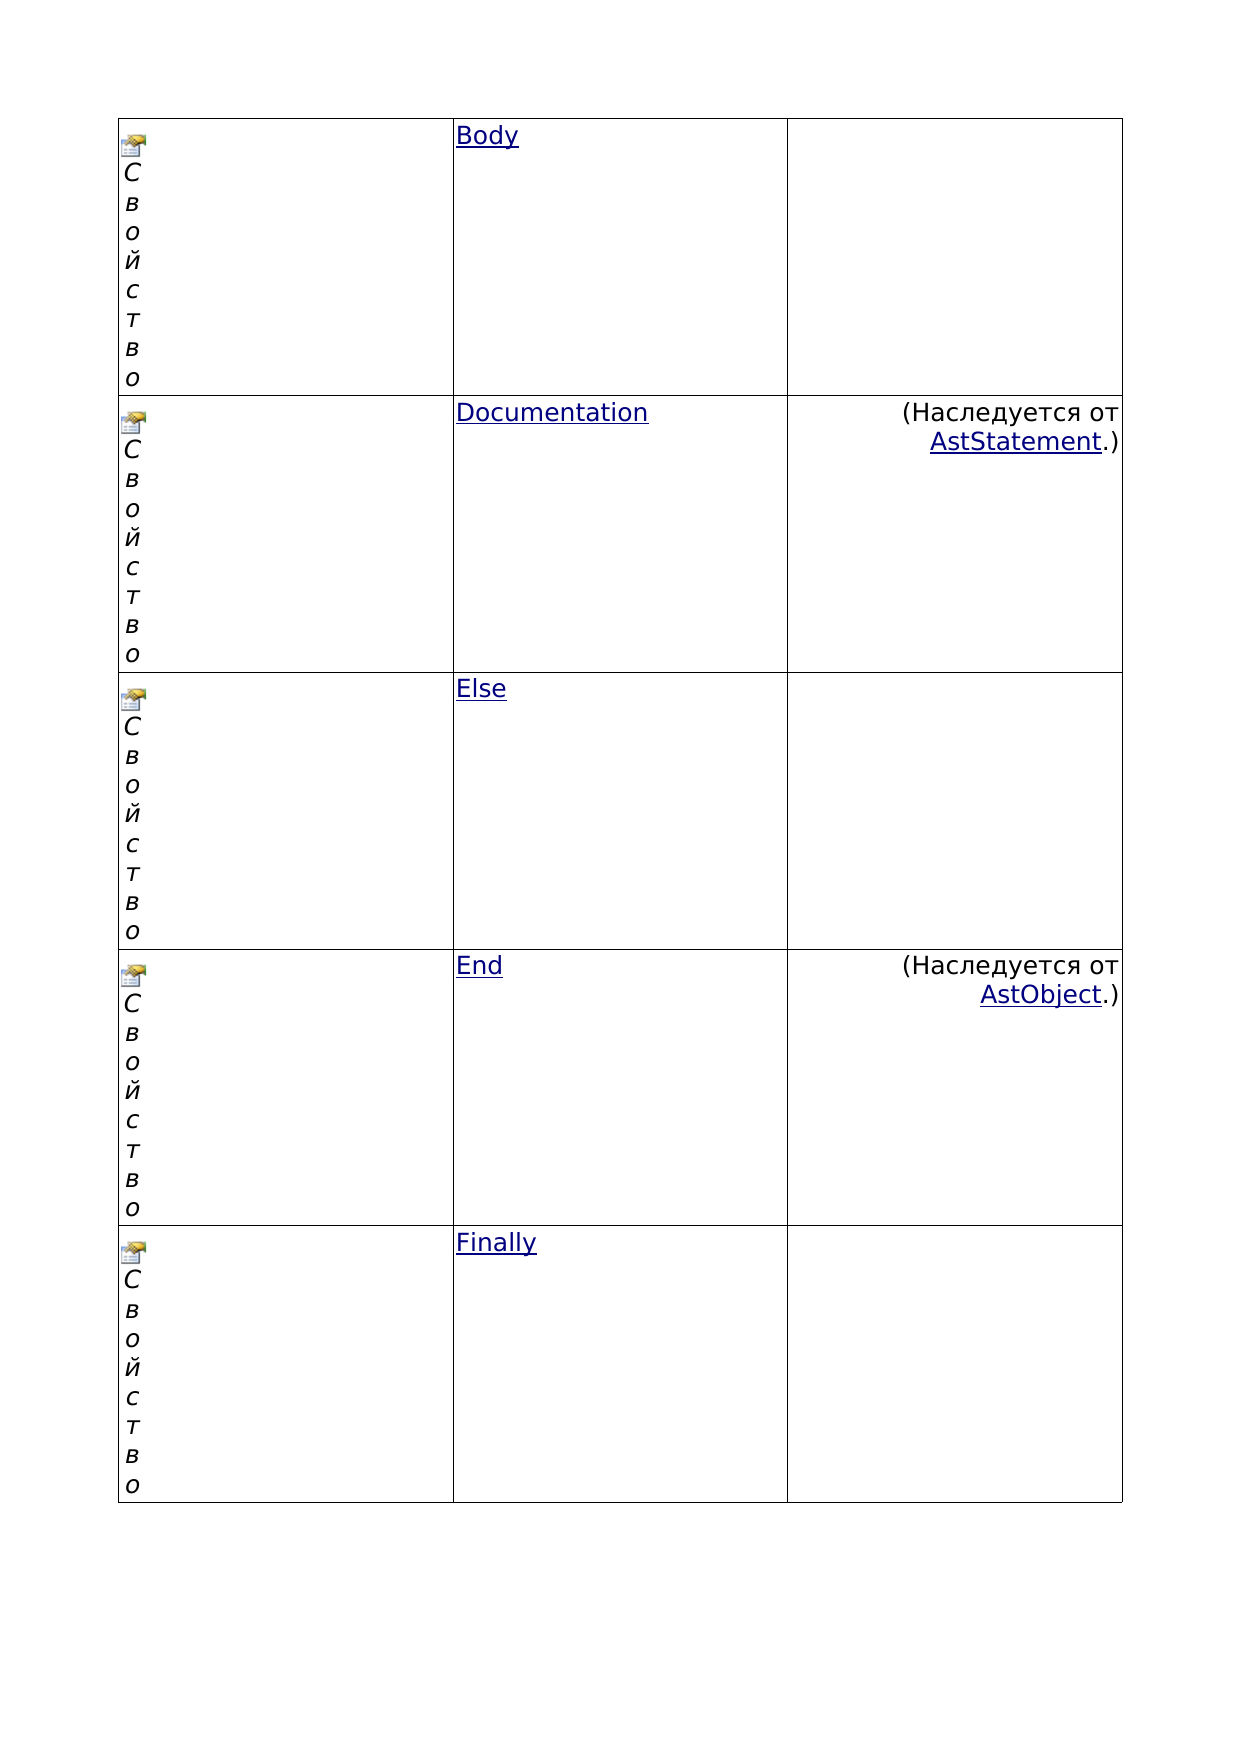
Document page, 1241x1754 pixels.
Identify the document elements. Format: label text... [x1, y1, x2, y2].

table_cell (Наследуется от AstObject.) [788, 950, 1122, 1225]
table_cell [119, 950, 453, 1225]
table_cell [788, 1226, 1122, 1502]
table_cell [119, 396, 453, 672]
table_cell Else [454, 673, 787, 948]
picture [121, 963, 147, 989]
table_cell [788, 119, 1122, 395]
table_cell [788, 673, 1122, 948]
table_cell Finally [454, 1226, 787, 1502]
picture [121, 687, 147, 713]
table_cell End [454, 950, 787, 1225]
picture [121, 410, 147, 436]
table_cell Body [454, 119, 787, 395]
table_cell Documentation [454, 396, 787, 672]
picture [121, 1240, 147, 1266]
table_cell [119, 1226, 453, 1502]
table_cell [119, 119, 453, 395]
table_cell [119, 673, 453, 948]
picture [121, 133, 147, 159]
table_cell (Наследуется от AstStatement.) [788, 396, 1122, 672]
